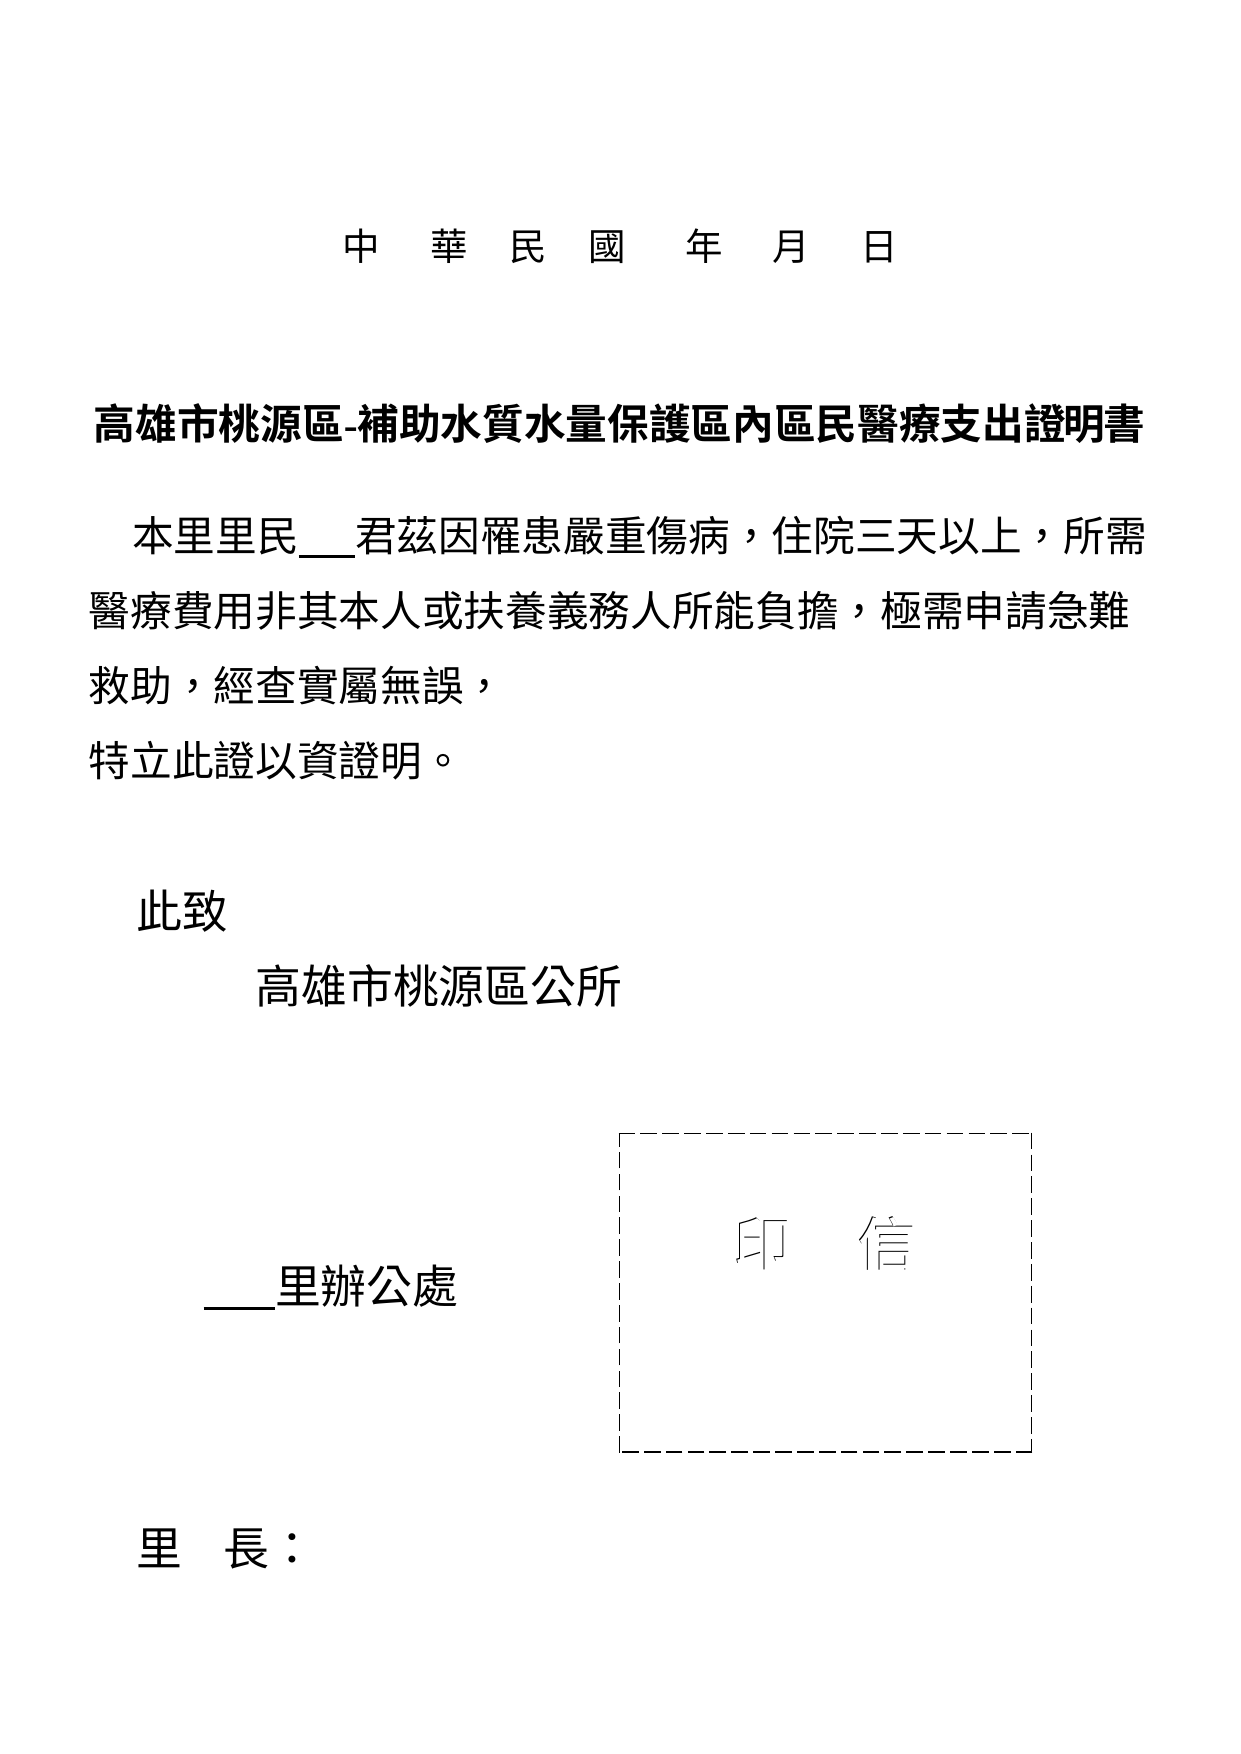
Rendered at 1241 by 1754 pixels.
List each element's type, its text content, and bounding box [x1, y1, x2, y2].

text 本里里民 君茲因罹患嚴重傷病，住院三天以上，所需醫療費用非其本人或扶養義務人所能負擔，極需申請急難救助，經查實屬無誤， [89, 496, 1152, 721]
text 里辦公處 [89, 1246, 618, 1321]
text 此致 [89, 871, 1152, 946]
text 里 長： [89, 1508, 1152, 1583]
text 高雄市桃源區-補助水質水量保護區內區民醫療支出證明書 [89, 383, 1152, 458]
text 中 華 民 國 年 月 日 [89, 206, 1152, 281]
text 高雄市桃源區公所 [89, 946, 1152, 1021]
text 特立此證以資證明。 [89, 721, 1152, 796]
text 印 信 [635, 1199, 1016, 1283]
text [1032, 1246, 1152, 1321]
